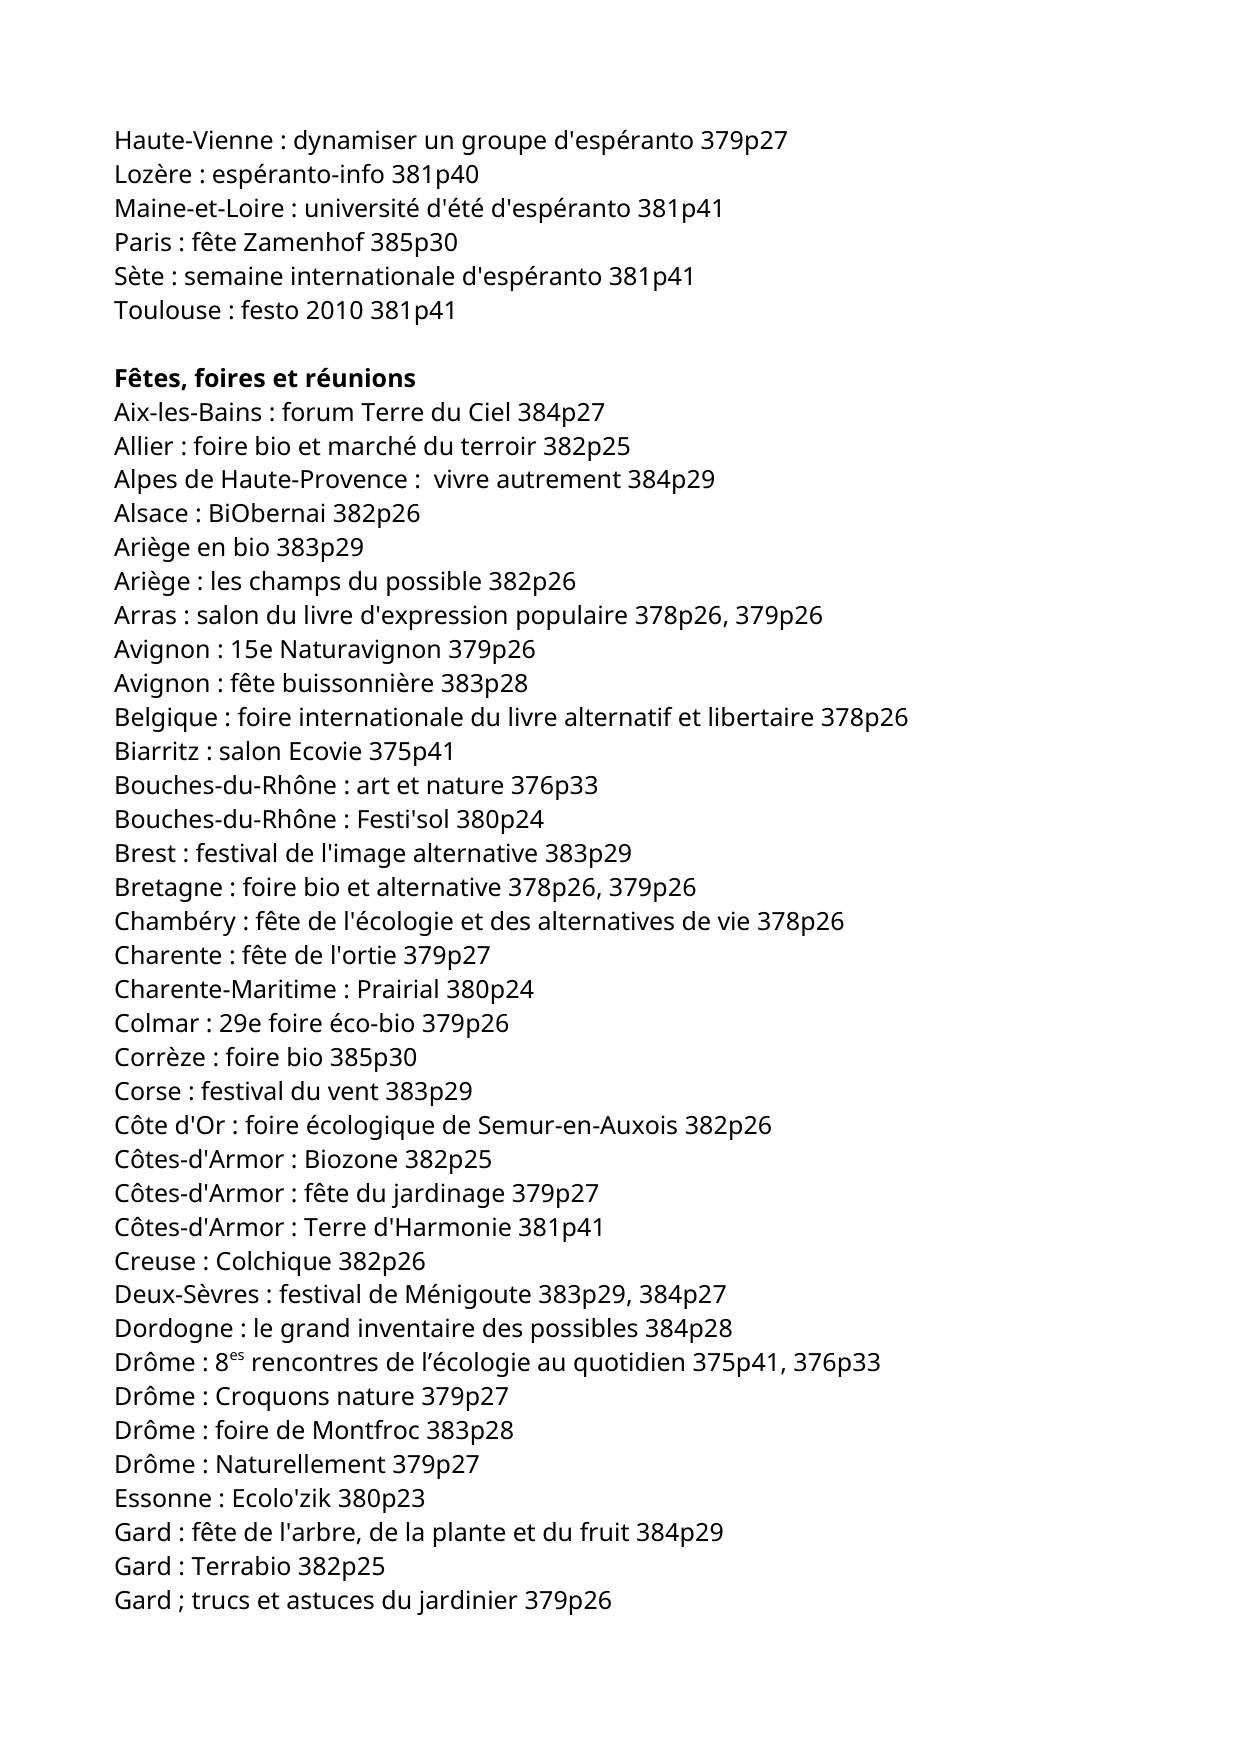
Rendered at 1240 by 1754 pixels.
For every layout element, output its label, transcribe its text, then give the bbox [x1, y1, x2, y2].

text Alpes de Haute-Provence : vivre autrement 384p29 [114, 462, 1126, 496]
text Côtes-d'Armor : Terre d'Harmonie 381p41 [114, 1209, 1126, 1243]
text Paris : fête Zamenhof 385p30 [114, 225, 1126, 259]
text Aix-les-Bains : forum Terre du Ciel 384p27 [114, 394, 1126, 428]
text Chambéry : fête de l'écologie et des alternatives de vie 378p26 [114, 904, 1126, 938]
text Corse : festival du vent 383p29 [114, 1074, 1126, 1108]
text Brest : festival de l'image alternative 383p29 [114, 836, 1126, 870]
text Alsace : BiObernai 382p26 [114, 496, 1126, 530]
text Deux-Sèvres : festival de Ménigoute 383p29, 384p27 [114, 1277, 1126, 1311]
text Drôme : Naturellement 379p27 [114, 1447, 1126, 1481]
text Lozère : espéranto-info 381p40 [114, 157, 1126, 191]
text Côte d'Or : foire écologique de Semur-en-Auxois 382p26 [114, 1108, 1126, 1142]
text Creuse : Colchique 382p26 [114, 1243, 1126, 1277]
text Ariège en bio 383p29 [114, 530, 1126, 564]
text Colmar : 29e foire éco-bio 379p26 [114, 1006, 1126, 1040]
text Toulouse : festo 2010 381p41 [114, 293, 1126, 327]
text Allier : foire bio et marché du terroir 382p25 [114, 428, 1126, 462]
text Essonne : Ecolo'zik 380p23 [114, 1481, 1126, 1515]
text Charente : fête de l'ortie 379p27 [114, 938, 1126, 972]
text Corrèze : foire bio 385p30 [114, 1040, 1126, 1074]
text Drôme : Croquons nature 379p27 [114, 1379, 1126, 1413]
text Charente-Maritime : Prairial 380p24 [114, 972, 1126, 1006]
text Drôme : 8es rencontres de l’écologie au quotidien 375p41, 376p33 [114, 1345, 1126, 1379]
text Gard ; trucs et astuces du jardinier 379p26 [114, 1583, 1126, 1617]
text Dordogne : le grand inventaire des possibles 384p28 [114, 1311, 1126, 1345]
text Haute-Vienne : dynamiser un groupe d'espéranto 379p27 [114, 123, 1126, 157]
text Côtes-d'Armor : Biozone 382p25 [114, 1142, 1126, 1176]
text Bouches-du-Rhône : art et nature 376p33 [114, 768, 1126, 802]
text Gard : fête de l'arbre, de la plante et du fruit 384p29 [114, 1515, 1126, 1549]
text Sète : semaine internationale d'espéranto 381p41 [114, 259, 1126, 293]
text Biarritz : salon Ecovie 375p41 [114, 734, 1126, 768]
text Avignon : fête buissonnière 383p28 [114, 666, 1126, 700]
text Belgique : foire internationale du livre alternatif et libertaire 378p26 [114, 700, 1126, 734]
text Avignon : 15e Naturavignon 379p26 [114, 632, 1126, 666]
text Fêtes, foires et réunions [114, 361, 1126, 394]
text Arras : salon du livre d'expression populaire 378p26, 379p26 [114, 598, 1126, 632]
text Bretagne : foire bio et alternative 378p26, 379p26 [114, 870, 1126, 904]
text Maine-et-Loire : université d'été d'espéranto 381p41 [114, 191, 1126, 225]
text Gard : Terrabio 382p25 [114, 1549, 1126, 1583]
text Drôme : foire de Montfroc 383p28 [114, 1413, 1126, 1447]
text Ariège : les champs du possible 382p26 [114, 564, 1126, 598]
text Bouches-du-Rhône : Festi'sol 380p24 [114, 802, 1126, 836]
text Côtes-d'Armor : fête du jardinage 379p27 [114, 1176, 1126, 1209]
